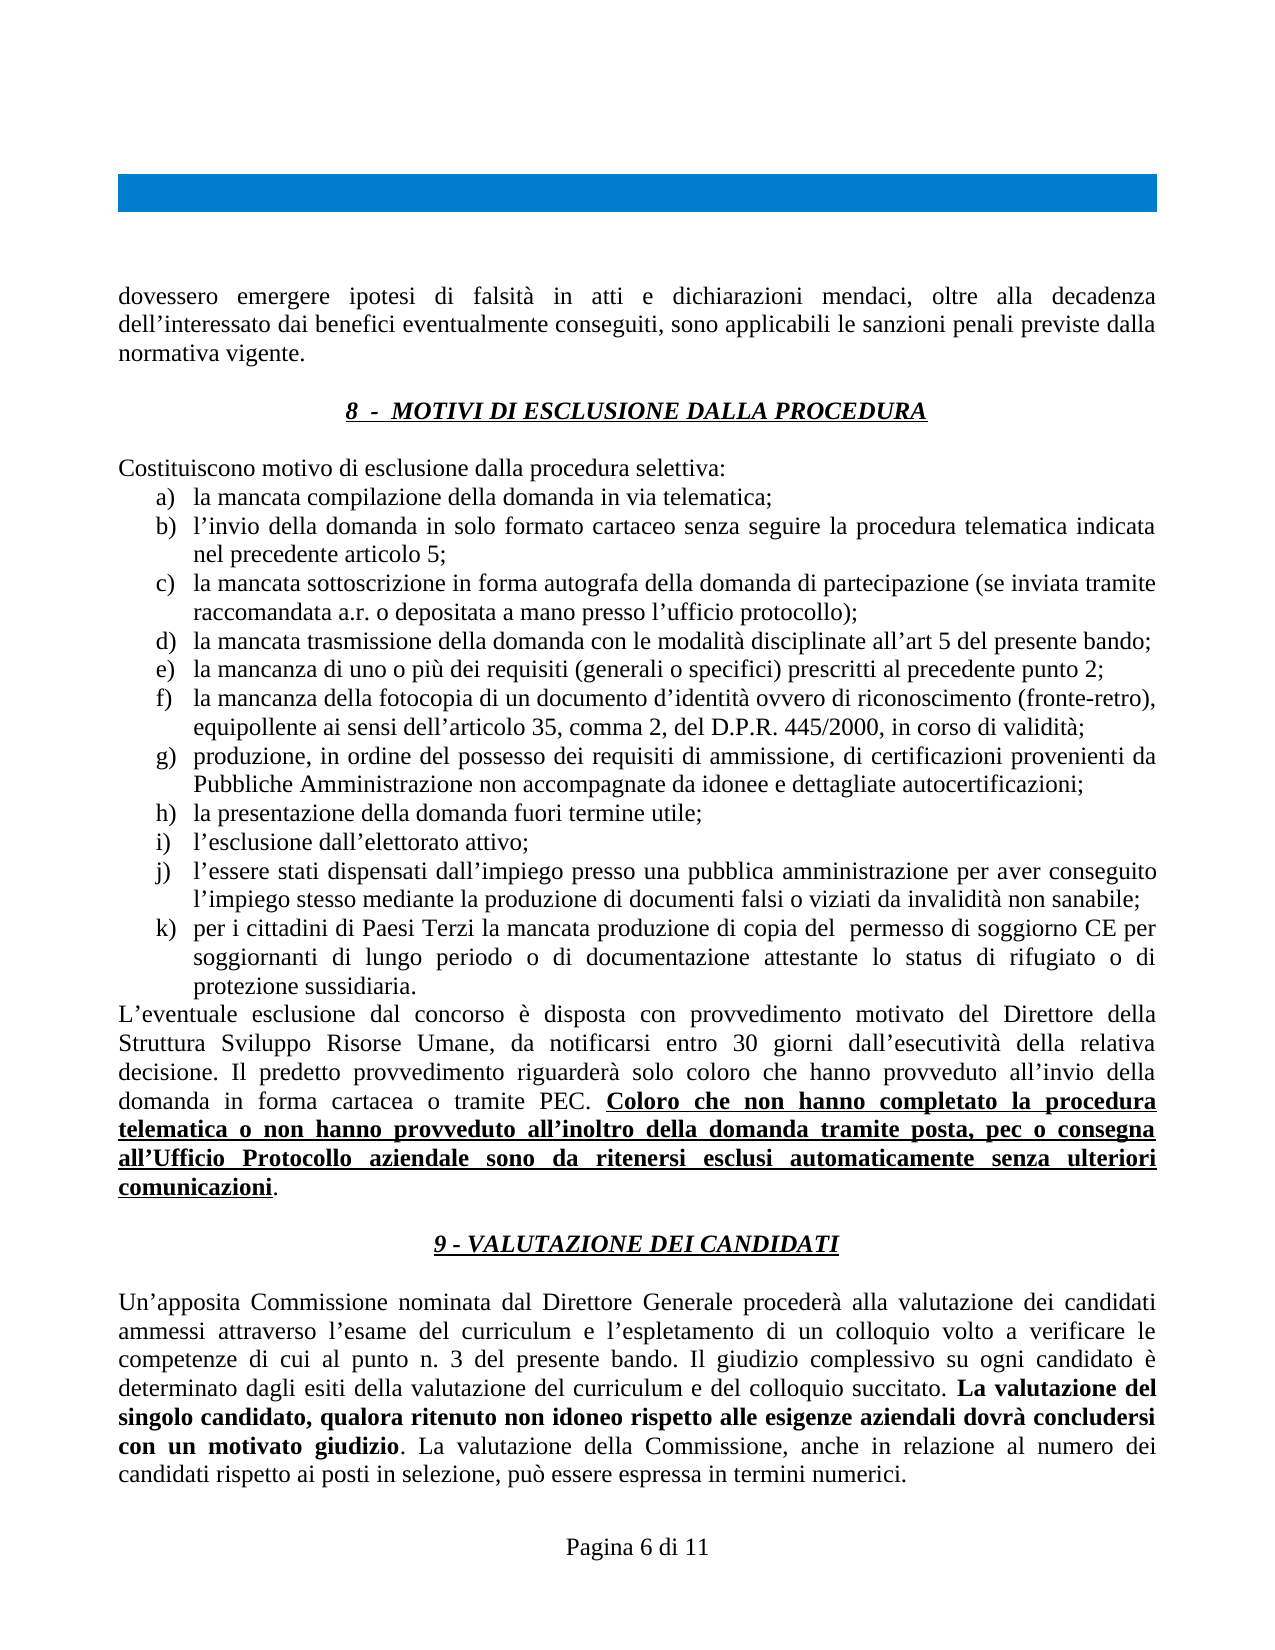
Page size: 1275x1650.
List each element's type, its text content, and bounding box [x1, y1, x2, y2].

list la mancanza della fotocopia di un documento d’identità ovvero di riconoscimento (fronte-retro), equipollente ai sensi dell’articolo 35, comma 2, del D.P.R. 445/2000, in corso di validità; [156, 683, 1157, 741]
list per i cittadini di Paesi Terzi la mancata produzione di copia del permesso di soggiorno CE per soggiornanti di lungo periodo o di documentazione attestante lo status di rifugiato o di protezione sussidiaria. [156, 913, 1157, 999]
list la mancata trasmissione della domanda con le modalità disciplinate all’art 5 del presente bando; [156, 626, 1157, 654]
text dovessero emergere ipotesi di falsità in atti e dichiarazioni mendaci, oltre alla decadenza dell’interessato dai benefici eventualmente conseguiti, sono applicabili le sanzioni penali previste dalla normativa vigente. [118, 281, 1157, 367]
list la mancanza di uno o più dei requisiti (generali o specifici) prescritti al precedente punto 2; [156, 654, 1157, 683]
text 8 - MOTIVI DI ESCLUSIONE DALLA PROCEDURA [118, 396, 1157, 424]
list l’invio della domanda in solo formato cartaceo senza seguire la procedura telematica indicata nel precedente articolo 5; [156, 511, 1157, 568]
list la mancata sottoscrizione in forma autografa della domanda di partecipazione (se inviata tramite raccomandata a.r. o depositata a mano presso l’ufficio protocollo); [156, 568, 1157, 626]
text 9 - VALUTAZIONE DEI CANDIDATI [118, 1229, 1157, 1258]
list la presentazione della domanda fuori termine utile; [156, 798, 1157, 827]
list l’essere stati di­spensati dall’impiego presso una pubblica amministrazione per a­ver conseguito l’impiego stesso mediante la produzione di docu­menti falsi o viziati da invalidità non sanabile; [156, 856, 1157, 913]
list produzione, in ordine del possesso dei requisiti di ammissione, di certificazioni provenienti da Pubbliche Amministrazione non accompagnate da idonee e dettagliate autocertificazioni; [156, 741, 1157, 798]
text comunicazioni. [118, 1170, 1157, 1201]
text Un’apposita Commissione nominata dal Direttore Generale procederà alla valutazione dei candidati ammessi attraverso l’esame del curriculum e l’espletamento di un colloquio volto a verificare le competenze di cui al punto n. 3 del presente bando. Il giudizio complessivo su ogni candidato è determinato dagli esiti della valutazione del curriculum e del colloquio succitato. La valutazione del singolo candidato, qualora ritenuto non idoneo rispetto alle esigenze aziendali dovrà concludersi con un motivato giudizio. La valutazione della Commissione, anche in relazione al numero dei candidati rispetto ai posti in selezione, può essere espressa in termini numerici. [118, 1287, 1157, 1488]
text Costituiscono motivo di esclusione dalla procedura selettiva: [118, 453, 1157, 482]
list l’esclusione dall’elettorato attivo; [156, 827, 1157, 856]
list la mancata compilazione della domanda in via telematica; [156, 482, 1157, 511]
text L’eventuale esclusione dal concorso è disposta con provvedimento motivato del Direttore della Struttura Sviluppo Risorse Umane, da notificarsi entro 30 giorni dall’esecutività della relativa decisione. Il predetto provvedimento riguarderà solo coloro che hanno provveduto all’invio della domanda in forma cartacea o tramite PEC. Coloro che non hanno completato la procedura telematica o non hanno provveduto all’inoltro della domanda tramite posta, pec o consegna all’Ufficio Protocollo aziendale sono da ritenersi esclusi automaticamente senza ulteriori [118, 999, 1157, 1168]
